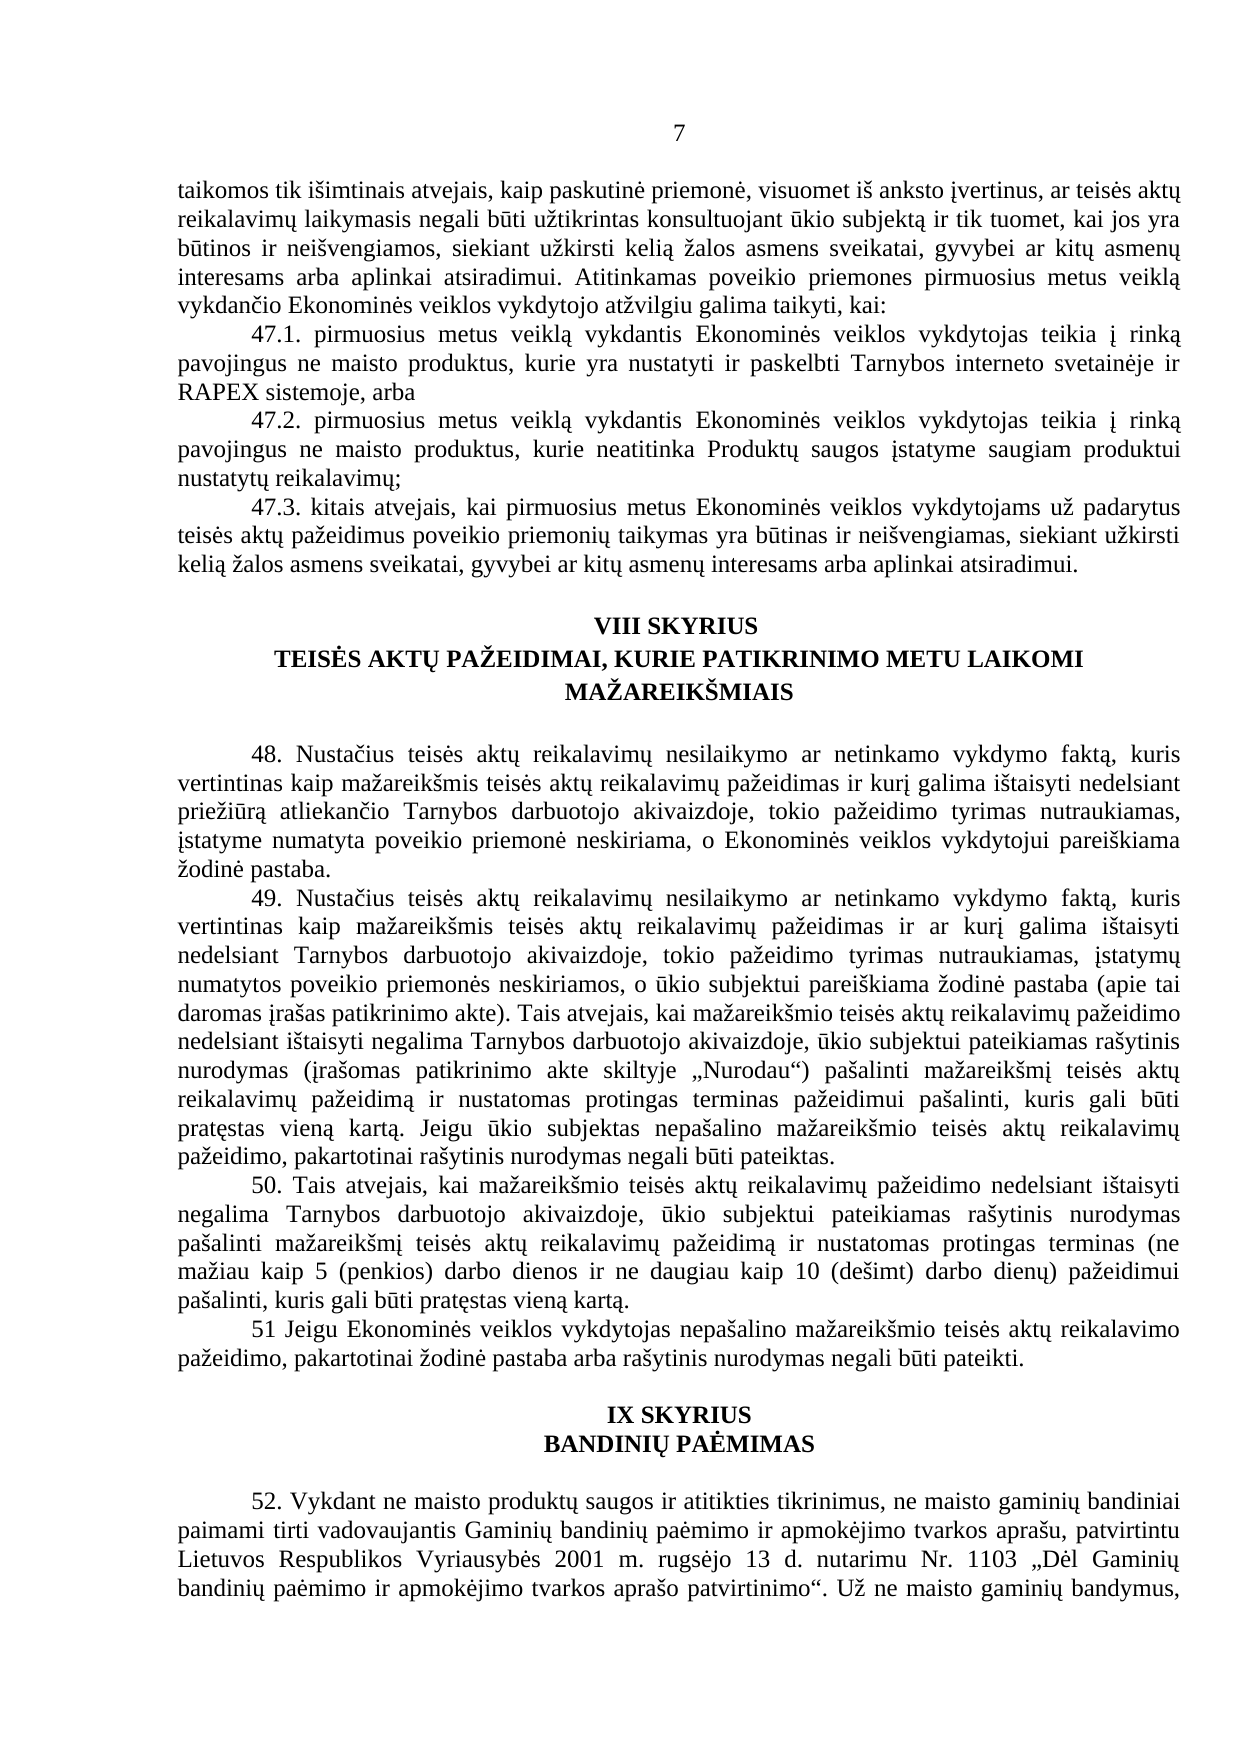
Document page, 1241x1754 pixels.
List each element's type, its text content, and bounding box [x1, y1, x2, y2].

text 51 Jeigu Ekonominės veiklos vykdytojas nepašalino mažareikšmio teisės aktų reikalavimo pažeidimo, pakartotinai žodinė pastaba arba rašytinis nurodymas negali būti pateikti. [177, 1314, 1181, 1371]
text 47.2. pirmuosius metus veiklą vykdantis Ekonominės veiklos vykdytojas teikia į rinką pavojingus ne maisto produktus, kurie neatitinka Produktų saugos įstatyme saugiam produktui nustatytų reikalavimų; [177, 406, 1181, 492]
text 50. Tais atvejais, kai mažareikšmio teisės aktų reikalavimų pažeidimo nedelsiant ištaisyti negalima Tarnybos darbuotojo akivaizdoje, ūkio subjektui pateikiamas rašytinis nurodymas pašalinti mažareikšmį teisės aktų reikalavimų pažeidimą ir nustatomas protingas terminas (ne mažiau kaip 5 (penkios) darbo dienos ir ne daugiau kaip 10 (dešimt) darbo dienų) pažeidimui pašalinti, kuris gali būti pratęstas vieną kartą. [177, 1170, 1181, 1314]
text TEISĖS AKTŲ PAŽEIDIMAI, KURIE PATIKRINIMO METU LAIKOMI MAŽAREIKŠMIAIS [177, 644, 1181, 706]
text 49. Nustačius teisės aktų reikalavimų nesilaikymo ar netinkamo vykdymo faktą, kuris vertintinas kaip mažareikšmis teisės aktų reikalavimų pažeidimas ir ar kurį galima ištaisyti nedelsiant Tarnybos darbuotojo akivaizdoje, tokio pažeidimo tyrimas nutraukiamas, įstatymų numatytos poveikio priemonės neskiriamos, o ūkio subjektui pareiškiama žodinė pastaba (apie tai daromas įrašas patikrinimo akte). Tais atvejais, kai mažareikšmio teisės aktų reikalavimų pažeidimo nedelsiant ištaisyti negalima Tarnybos darbuotojo akivaizdoje, ūkio subjektui pateikiamas rašytinis nurodymas (įrašomas patikrinimo akte skiltyje „Nurodau“) pašalinti mažareikšmį teisės aktų reikalavimų pažeidimą ir nustatomas protingas terminas pažeidimui pašalinti, kuris gali būti pratęstas vieną kartą. Jeigu ūkio subjektas nepašalino mažareikšmio teisės aktų reikalavimų pažeidimo, pakartotinai rašytinis nurodymas negali būti pateiktas. [177, 883, 1181, 1170]
text BANDINIŲ PAĖMIMAS [177, 1429, 1181, 1458]
text 47.1. pirmuosius metus veiklą vykdantis Ekonominės veiklos vykdytojas teikia į rinką pavojingus ne maisto produktus, kurie yra nustatyti ir paskelbti Tarnybos interneto svetainėje ir RAPEX sistemoje, arba [177, 319, 1181, 406]
text VIII SKYRIUS [177, 611, 1181, 640]
text 47.3. kitais atvejais, kai pirmuosius metus Ekonominės veiklos vykdytojams už padarytus teisės aktų pažeidimus poveikio priemonių taikymas yra būtinas ir neišvengiamas, siekiant užkirsti kelią žalos asmens sveikatai, gyvybei ar kitų asmenų interesams arba aplinkai atsiradimui. [177, 492, 1181, 578]
text 48. Nustačius teisės aktų reikalavimų nesilaikymo ar netinkamo vykdymo faktą, kuris vertintinas kaip mažareikšmis teisės aktų reikalavimų pažeidimas ir kurį galima ištaisyti nedelsiant priežiūrą atliekančio Tarnybos darbuotojo akivaizdoje, tokio pažeidimo tyrimas nutraukiamas, įstatyme numatyta poveikio priemonė neskiriama, o Ekonominės veiklos vykdytojui pareiškiama žodinė pastaba. [177, 739, 1181, 883]
text 52. Vykdant ne maisto produktų saugos ir atitikties tikrinimus, ne maisto gaminių bandiniai paimami tirti vadovaujantis Gaminių bandinių paėmimo ir apmokėjimo tvarkos aprašu, patvirtintu Lietuvos Respublikos Vyriausybės 2001 m. rugsėjo 13 d. nutarimu Nr. 1103 „Dėl Gaminių bandinių paėmimo ir apmokėjimo tvarkos aprašo patvirtinimo“. Už ne maisto gaminių bandymus, [177, 1486, 1181, 1601]
text IX SKYRIUS [177, 1400, 1181, 1429]
text taikomos tik išimtinais atvejais, kaip paskutinė priemonė, visuomet iš anksto įvertinus, ar teisės aktų reikalavimų laikymasis negali būti užtikrintas konsultuojant ūkio subjektą ir tik tuomet, kai jos yra būtinos ir neišvengiamos, siekiant užkirsti kelią žalos asmens sveikatai, gyvybei ar kitų asmenų interesams arba aplinkai atsiradimui. Atitinkamas poveikio priemones pirmuosius metus veiklą vykdančio Ekonominės veiklos vykdytojo atžvilgiu galima taikyti, kai: [177, 176, 1181, 319]
